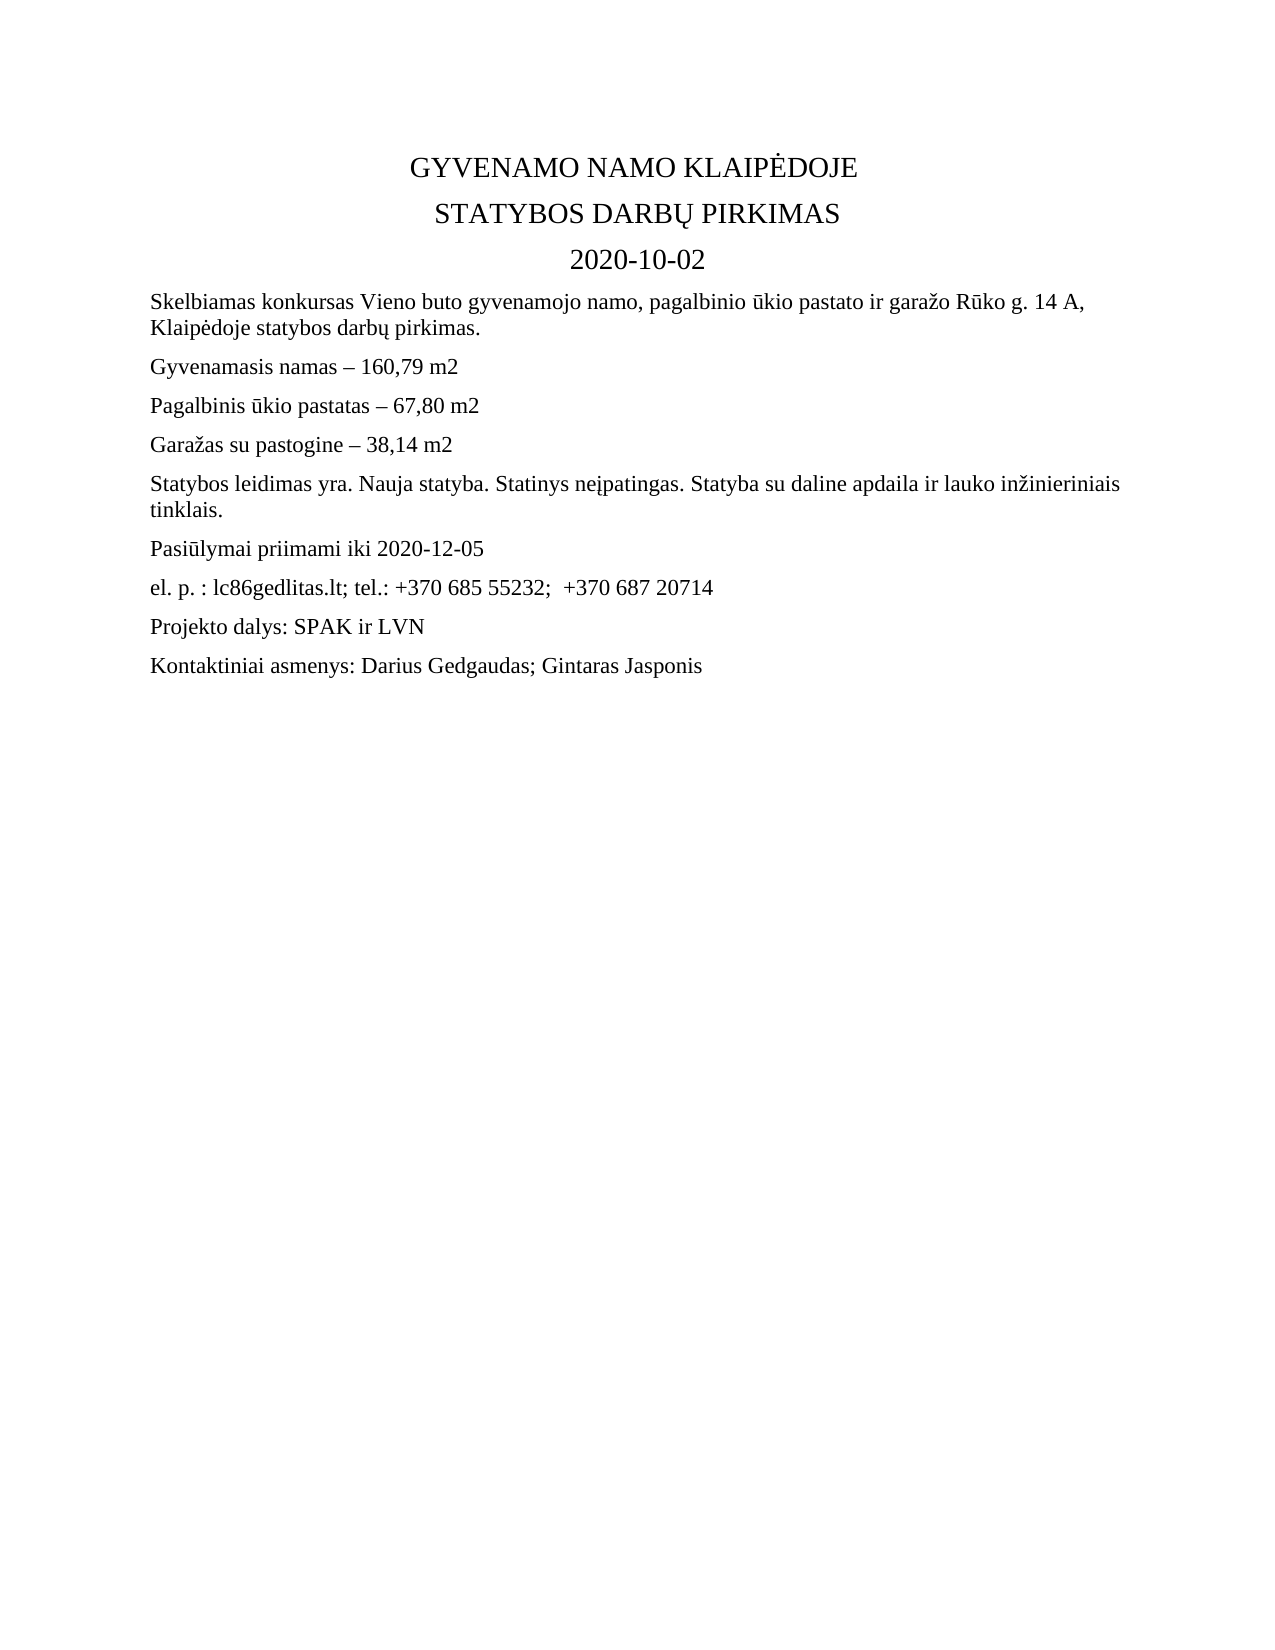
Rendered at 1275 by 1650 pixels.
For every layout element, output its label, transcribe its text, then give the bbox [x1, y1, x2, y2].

text el. p. : lc86gedlitas.lt; tel.: +370 685 55232; +370 687 20714 [150, 574, 1125, 600]
text Pagalbinis ūkio pastatas – 67,80 m2 [150, 392, 1125, 418]
text STATYBOS DARBŲ PIRKIMAS [150, 196, 1125, 229]
text Projekto dalys: SPAK ir LVN [150, 613, 1125, 639]
text Pasiūlymai priimami iki 2020-12-05 [150, 535, 1125, 561]
text Gyvenamasis namas – 160,79 m2 [150, 353, 1125, 380]
text Garažas su pastogine – 38,14 m2 [150, 431, 1125, 457]
text GYVENAMO NAMO KLAIPĖDOJE [150, 150, 1125, 183]
text Skelbiamas konkursas Vieno buto gyvenamojo namo, pagalbinio ūkio pastato ir garažo Rūko g. 14 A, Klaipėdoje statybos darbų pirkimas. [150, 288, 1125, 341]
text 2020-10-02 [150, 242, 1125, 276]
text Kontaktiniai asmenys: Darius Gedgaudas; Gintaras Jasponis [150, 652, 1125, 678]
text Statybos leidimas yra. Nauja statyba. Statinys neįpatingas. Statyba su daline apdaila ir lauko inžinieriniais tinklais. [150, 470, 1125, 523]
